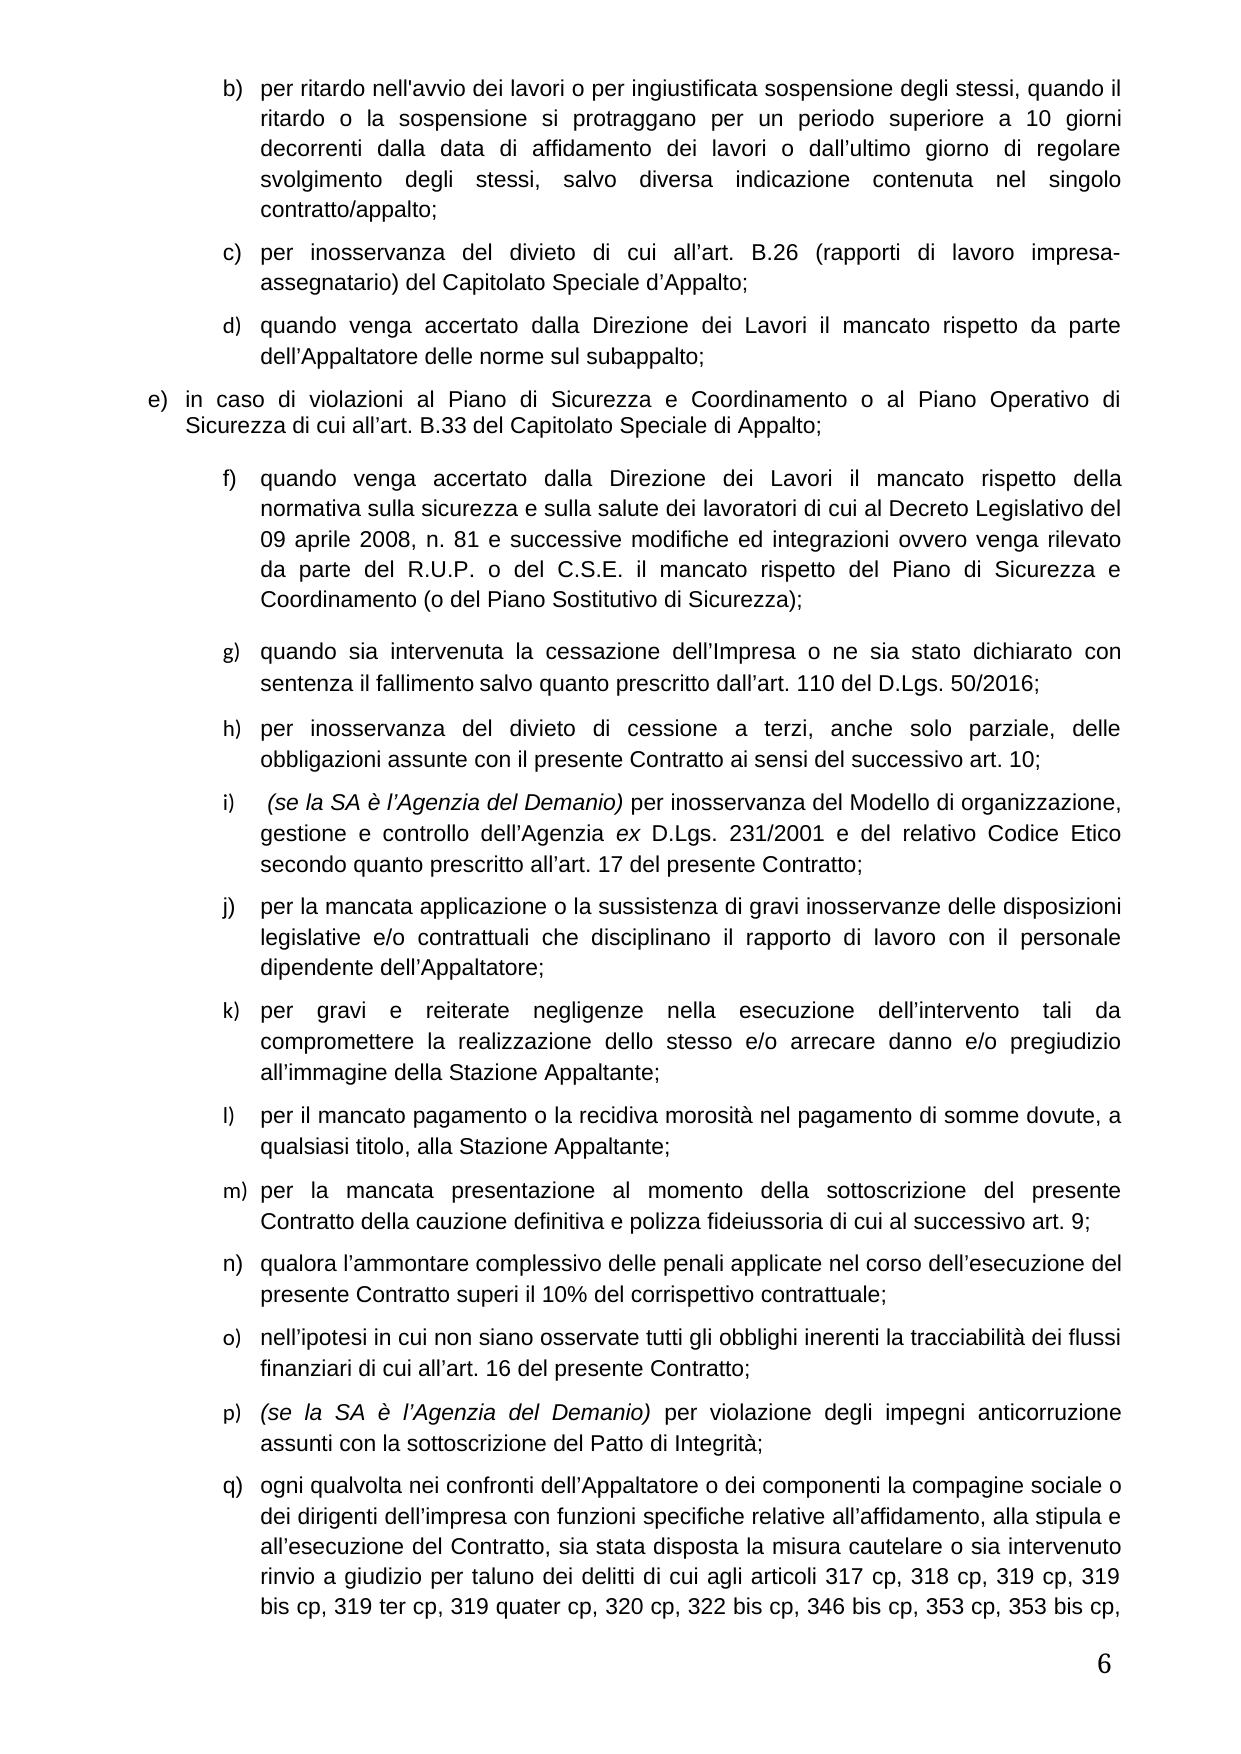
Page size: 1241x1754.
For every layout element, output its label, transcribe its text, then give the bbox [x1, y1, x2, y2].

list (se la SA è l’Agenzia del Demanio) per inosservanza del Modello di organizzazione, gestione e controllo dell’Agenzia ex D.Lgs. 231/2001 e del relativo Codice Etico secondo quanto prescritto all’art. 17 del presente Contratto; [223, 788, 1122, 877]
list nell’ipotesi in cui non siano osservate tutti gli obblighi inerenti la tracciabilità dei flussi finanziari di cui all’art. 16 del presente Contratto; [223, 1323, 1122, 1381]
list per la mancata applicazione o la sussistenza di gravi inosservanze delle disposizioni legislative e/o contrattuali che disciplinano il rapporto di lavoro con il personale dipendente dell’Appaltatore; [223, 893, 1122, 980]
list quando venga accertato dalla Direzione dei Lavori il mancato rispetto della normativa sulla sicurezza e sulla salute dei lavoratori di cui al Decreto Legislativo del 09 aprile 2008, n. 81 e successive modifiche ed integrazioni ovvero venga rilevato da parte del R.U.P. o del C.S.E. il mancato rispetto del Piano di Sicurezza e Coordinamento (o del Piano Sostitutivo di Sicurezza); [223, 465, 1122, 612]
list per ritardo nell'avvio dei lavori o per ingiustificata sospensione degli stessi, quando il ritardo o la sospensione si protraggano per un periodo superiore a 10 giorni decorrenti dalla data di affidamento dei lavori o dall’ultimo giorno di regolare svolgimento degli stessi, salvo diversa indicazione contenuta nel singolo contratto/appalto; [223, 75, 1122, 222]
list per la mancata presentazione al momento della sottoscrizione del presente Contratto della cauzione definitiva e polizza fideiussoria di cui al successivo art. 9; [223, 1176, 1122, 1234]
list per il mancato pagamento o la recidiva morosità nel pagamento di somme dovute, a qualsiasi titolo, alla Stazione Appaltante; [223, 1101, 1122, 1159]
list (se la SA è l’Agenzia del Demanio) per violazione degli impegni anticorruzione assunti con la sottoscrizione del Patto di Integrità; [223, 1398, 1122, 1456]
list per inosservanza del divieto di cessione a terzi, anche solo parziale, delle obbligazioni assunte con il presente Contratto ai sensi del successivo art. 10; [223, 714, 1122, 772]
list qualora l’ammontare complessivo delle penali applicate nel corso dell’esecuzione del presente Contratto superi il 10% del corrispettivo contrattuale; [223, 1250, 1122, 1307]
list per gravi e reiterate negligenze nella esecuzione dell’intervento tali da compromettere la realizzazione dello stesso e/o arrecare danno e/o pregiudizio all’immagine della Stazione Appaltante; [223, 996, 1122, 1085]
list per inosservanza del divieto di cui all’art. B.26 (rapporti di lavoro impresa-assegnatario) del Capitolato Speciale d’Appalto; [223, 238, 1122, 295]
list quando sia intervenuta la cessazione dell’Impresa o ne sia stato dichiarato con sentenza il fallimento salvo quanto prescritto dall’art. 110 del D.Lgs. 50/2016; [223, 637, 1122, 697]
list ogni qualvolta nei confronti dell’Appaltatore o dei componenti la compagine sociale o dei dirigenti dell’impresa con funzioni specifiche relative all’affidamento, alla stipula e all’esecuzione del Contratto, sia stata disposta la misura cautelare o sia intervenuto rinvio a giudizio per taluno dei delitti di cui agli articoli 317 cp, 318 cp, 319 cp, 319 bis cp, 319 ter cp, 319 quater cp, 320 cp, 322 bis cp, 346 bis cp, 353 cp, 353 bis cp, [223, 1472, 1122, 1619]
list in caso di violazioni al Piano di Sicurezza e Coordinamento o al Piano Operativo di Sicurezza di cui all’art. B.33 del Capitolato Speciale di Appalto; [148, 386, 1122, 439]
list quando venga accertato dalla Direzione dei Lavori il mancato rispetto da parte dell’Appaltatore delle norme sul subappalto; [223, 311, 1122, 370]
